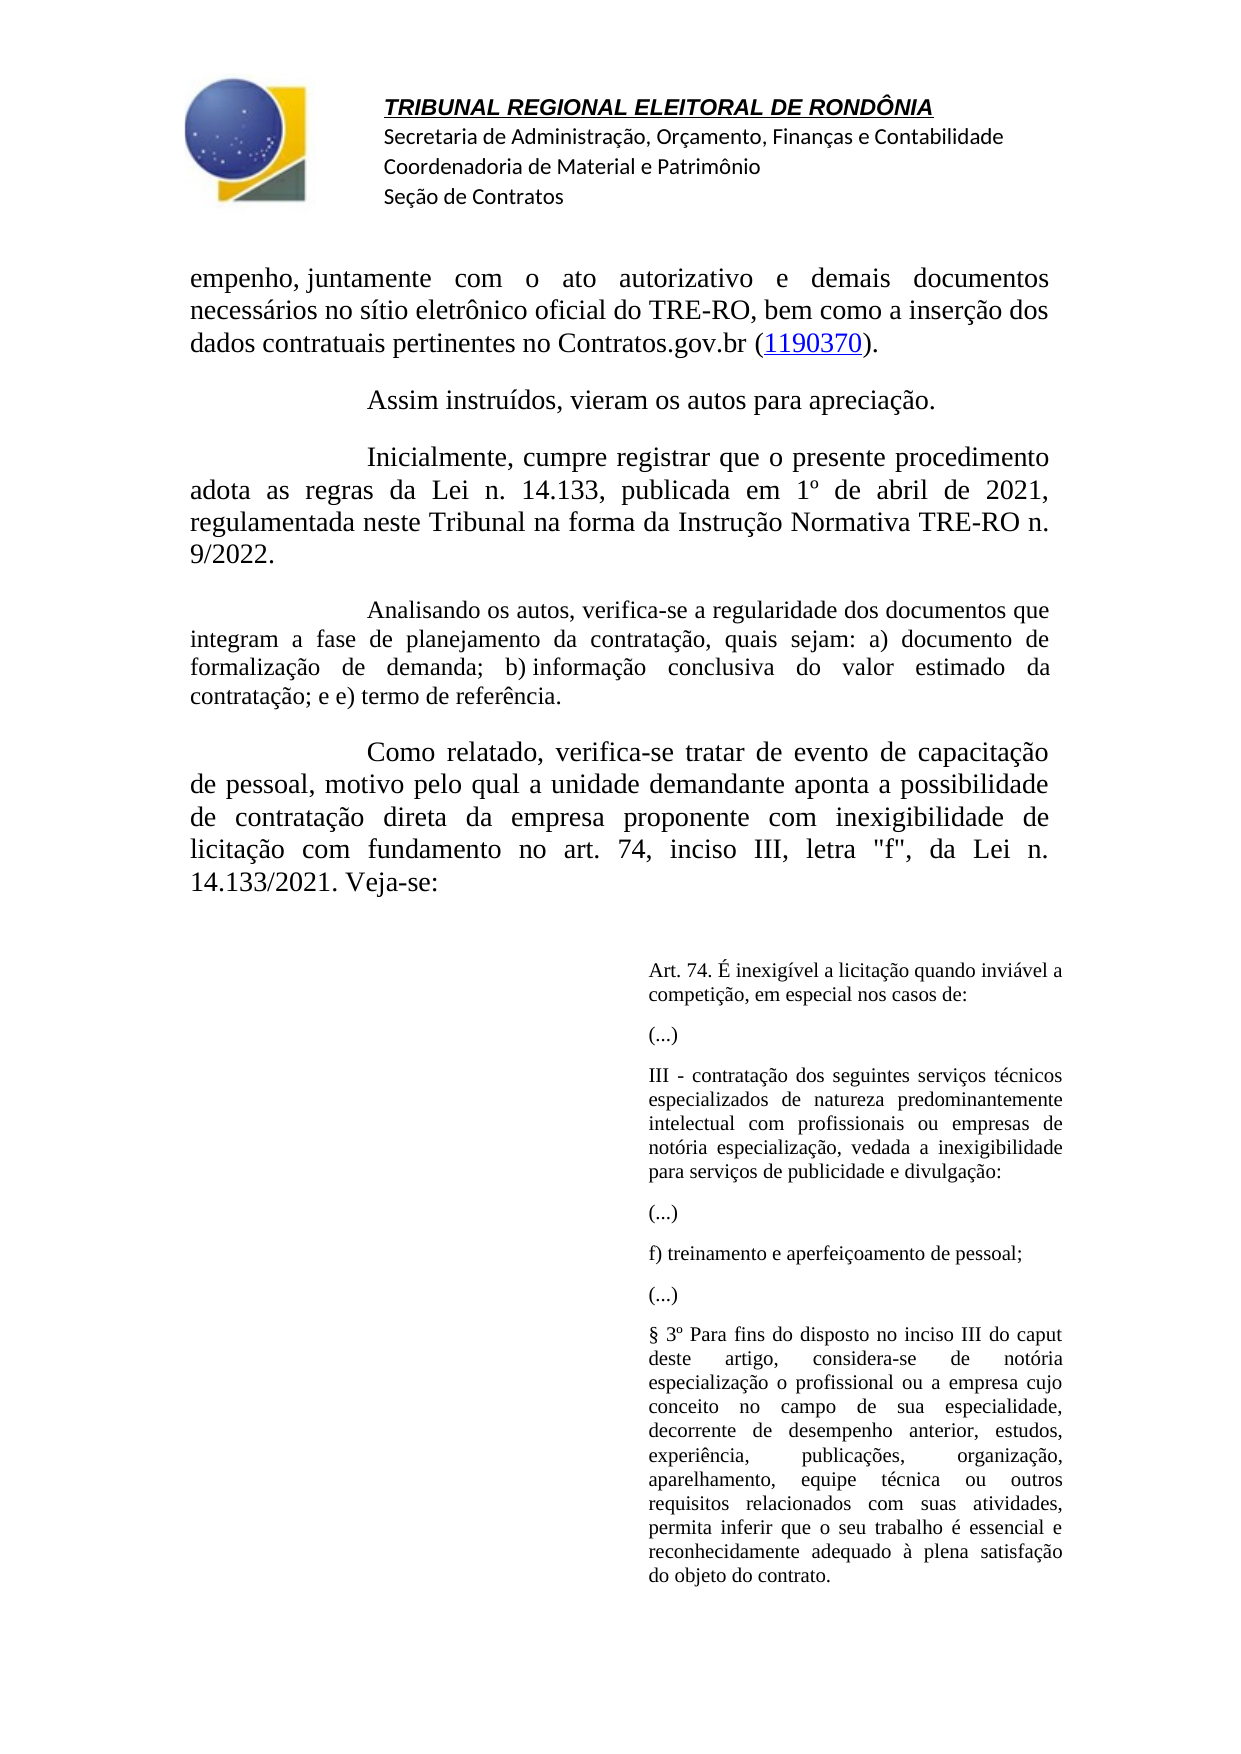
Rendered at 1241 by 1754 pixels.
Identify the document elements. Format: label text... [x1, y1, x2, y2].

text Assim instruídos, vieram os autos para apreciação. [190, 383, 1051, 415]
text Inicialmente, cumpre registrar que o presente procedimento adota as regras da Lei n. 14.133, publicada em 1º de abril de 2021, regulamentada neste Tribunal na forma da Instrução Normativa TRE-RO n. 9/2022. [190, 440, 1051, 570]
text Art. 74. É inexigível a licitação quando inviável a competição, em especial nos casos de: [648, 957, 1063, 1006]
text Como relatado, verifica-se tratar de evento de capacitação de pessoal, motivo pelo qual a unidade demandante aponta a possibilidade de contratação direta da empresa proponente com inexigibilidade de licitação com fundamento no art. 74, inciso III, letra "f", da Lei n. 14.133/2021. Veja-se: [190, 735, 1051, 897]
text (...) [648, 1281, 1063, 1306]
text (...) [648, 1022, 1063, 1046]
text (...) [648, 1200, 1063, 1224]
text § 3º Para fins do disposto no inciso III do caput deste artigo, considera-se de notória especialização o profissional ou a empresa cujo conceito no campo de sua especialidade, decorrente de desempenho anterior, estudos, experiência, publicações, organização, aparelhamento, equipe técnica ou outros requisitos relacionados com suas atividades, permita inferir que o seu trabalho é essencial e reconhecidamente adequado à plena satisfação do objeto do contrato. [648, 1322, 1063, 1587]
text Analisando os autos, verifica-se a regularidade dos documentos que integram a fase de planejamento da contratação, quais sejam: a) documento de formalização de demanda; b) informação conclusiva do valor estimado da contratação; e e) termo de referência. [190, 595, 1051, 710]
text III - contratação dos seguintes serviços técnicos especializados de natureza predominantemente intelectual com profissionais ou empresas de notória especialização, vedada a inexigibilidade para serviços de publicidade e divulgação: [648, 1063, 1063, 1183]
text empenho, juntamente com o ato autorizativo e demais documentos necessários no sítio eletrônico oficial do TRE-RO, bem como a inserção dos dados contratuais pertinentes no Contratos.gov.br (1190370). [190, 261, 1051, 358]
text f) treinamento e aperfeiçoamento de pessoal; [648, 1241, 1063, 1265]
